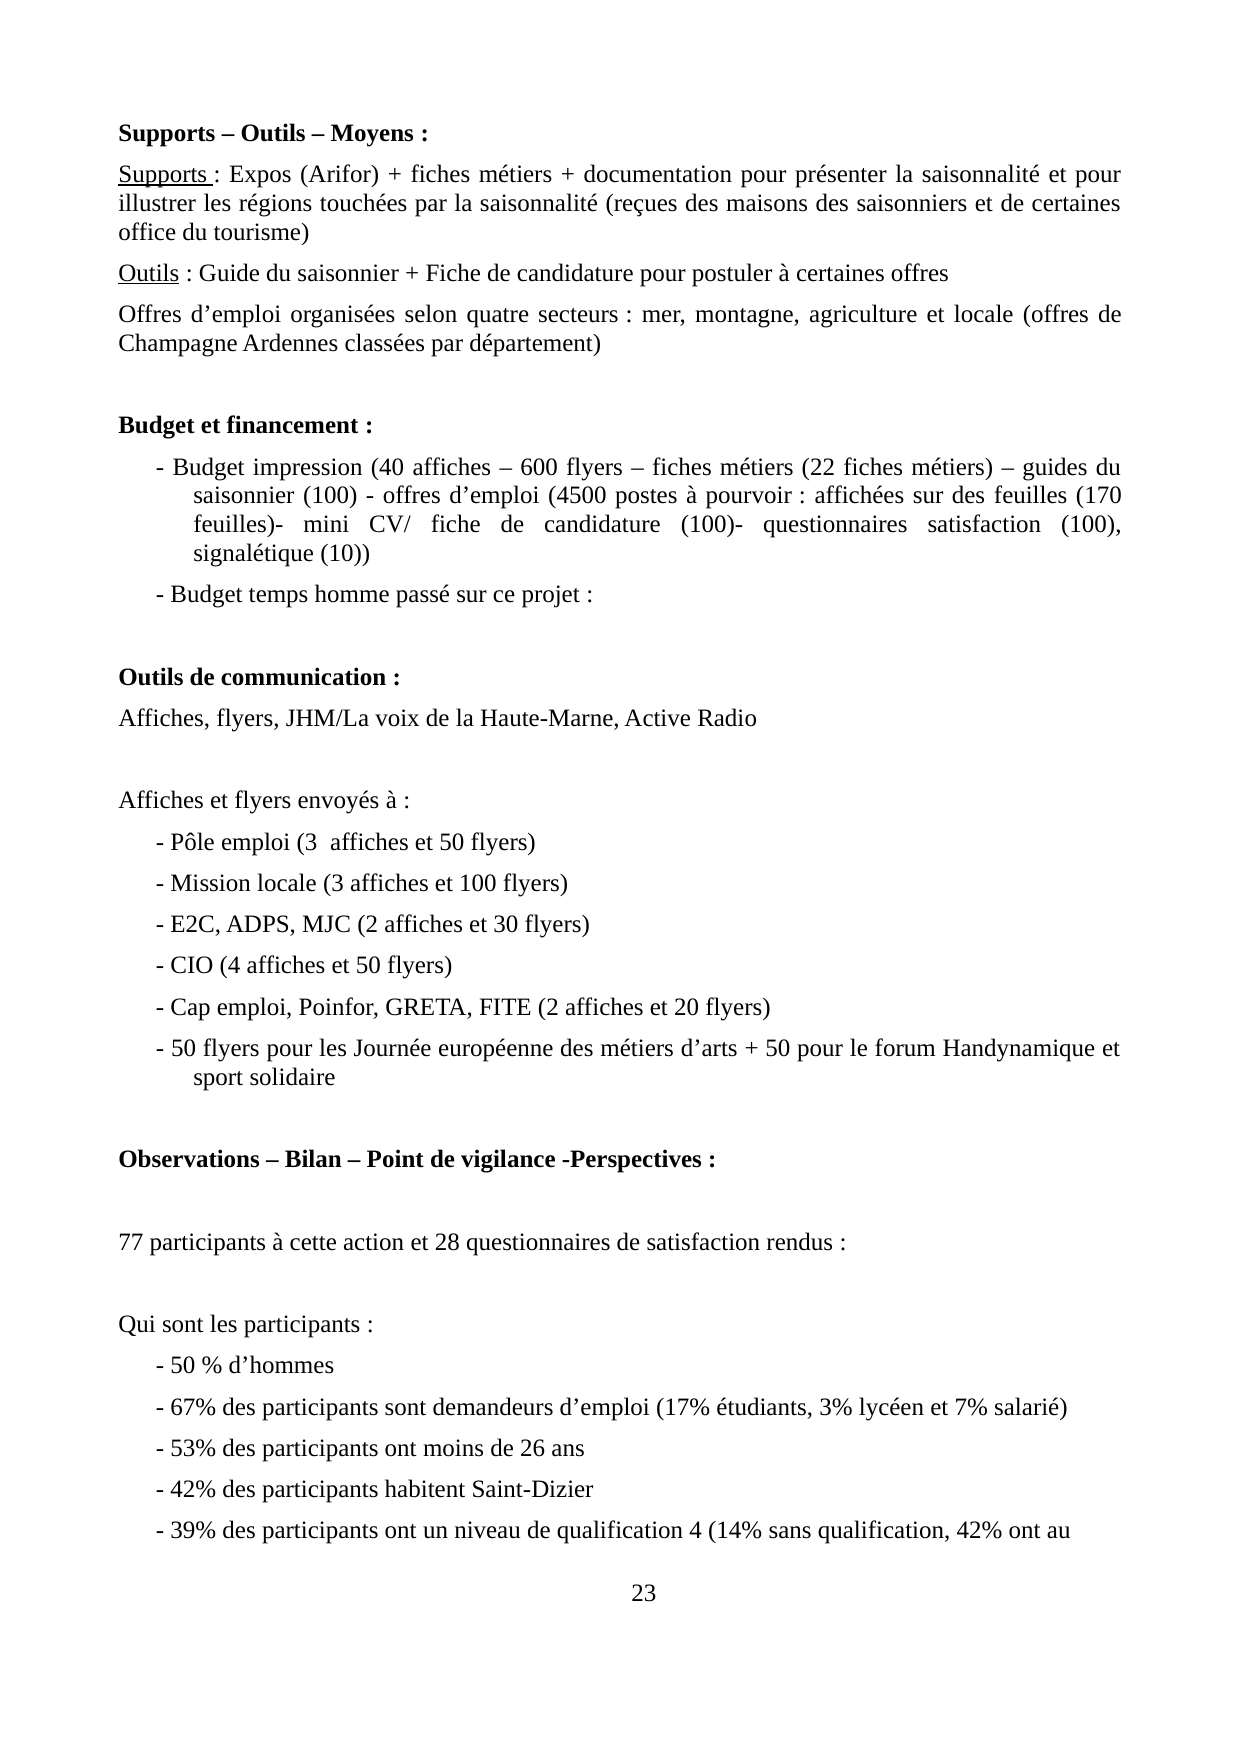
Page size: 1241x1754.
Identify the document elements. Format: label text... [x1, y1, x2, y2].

text Affiches et flyers envoyés à : [118, 786, 1122, 814]
text Outils : Guide du saisonnier + Fiche de candidature pour postuler à certaines offres [118, 258, 1122, 287]
text Affiches, flyers, JHM/La voix de la Haute-Marne, Active Radio [118, 703, 1122, 732]
text 77 participants à cette action et 28 questionnaires de satisfaction rendus : [118, 1227, 1122, 1256]
text Observations – Bilan – Point de vigilance -Perspectives : [118, 1144, 1122, 1173]
text - 67% des participants sont demandeurs d’emploi (17% étudiants, 3% lycéen et 7% salarié) [156, 1392, 1122, 1421]
text Budget et financement : [118, 411, 1122, 439]
text - Cap emploi, Poinfor, GRETA, FITE (2 affiches et 20 flyers) [156, 992, 1122, 1021]
text - 50 % d’hommes [118, 1351, 1122, 1379]
text - 53% des participants ont moins de 26 ans [156, 1433, 1122, 1462]
text - E2C, ADPS, MJC (2 affiches et 30 flyers) [156, 909, 1122, 938]
text - Mission locale (3 affiches et 100 flyers) [156, 868, 1122, 897]
text - 50 flyers pour les Journée européenne des métiers d’arts + 50 pour le forum Handynamique et sport solidaire [156, 1033, 1122, 1091]
text - CIO (4 affiches et 50 flyers) [156, 951, 1122, 979]
text - Budget impression (40 affiches – 600 flyers – fiches métiers (22 fiches métiers) – guides du saisonnier (100) - offres d’emploi (4500 postes à pourvoir : affichées sur des feuilles (170 feuilles)- mini CV/ fiche de candidature (100)- questionnaires satisfaction (100), signalétique (10)) [156, 452, 1122, 567]
text - Pôle emploi (3 affiches et 50 flyers) [156, 827, 1122, 856]
text Offres d’emploi organisées selon quatre secteurs : mer, montagne, agriculture et locale (offres de Champagne Ardennes classées par département) [118, 299, 1122, 357]
text - 42% des participants habitent Saint-Dizier [156, 1474, 1122, 1503]
text - Budget temps homme passé sur ce projet : [156, 579, 1122, 608]
text - 39% des participants ont un niveau de qualification 4 (14% sans qualification, 42% ont au [118, 1516, 1122, 1544]
text Supports – Outils – Moyens : [118, 118, 1122, 147]
text Supports : Expos (Arifor) + fiches métiers + documentation pour présenter la saisonnalité et pour illustrer les régions touchées par la saisonnalité (reçues des maisons des saisonniers et de certaines office du tourisme) [118, 159, 1122, 246]
text Qui sont les participants : [118, 1309, 1122, 1338]
text Outils de communication : [118, 662, 1122, 691]
